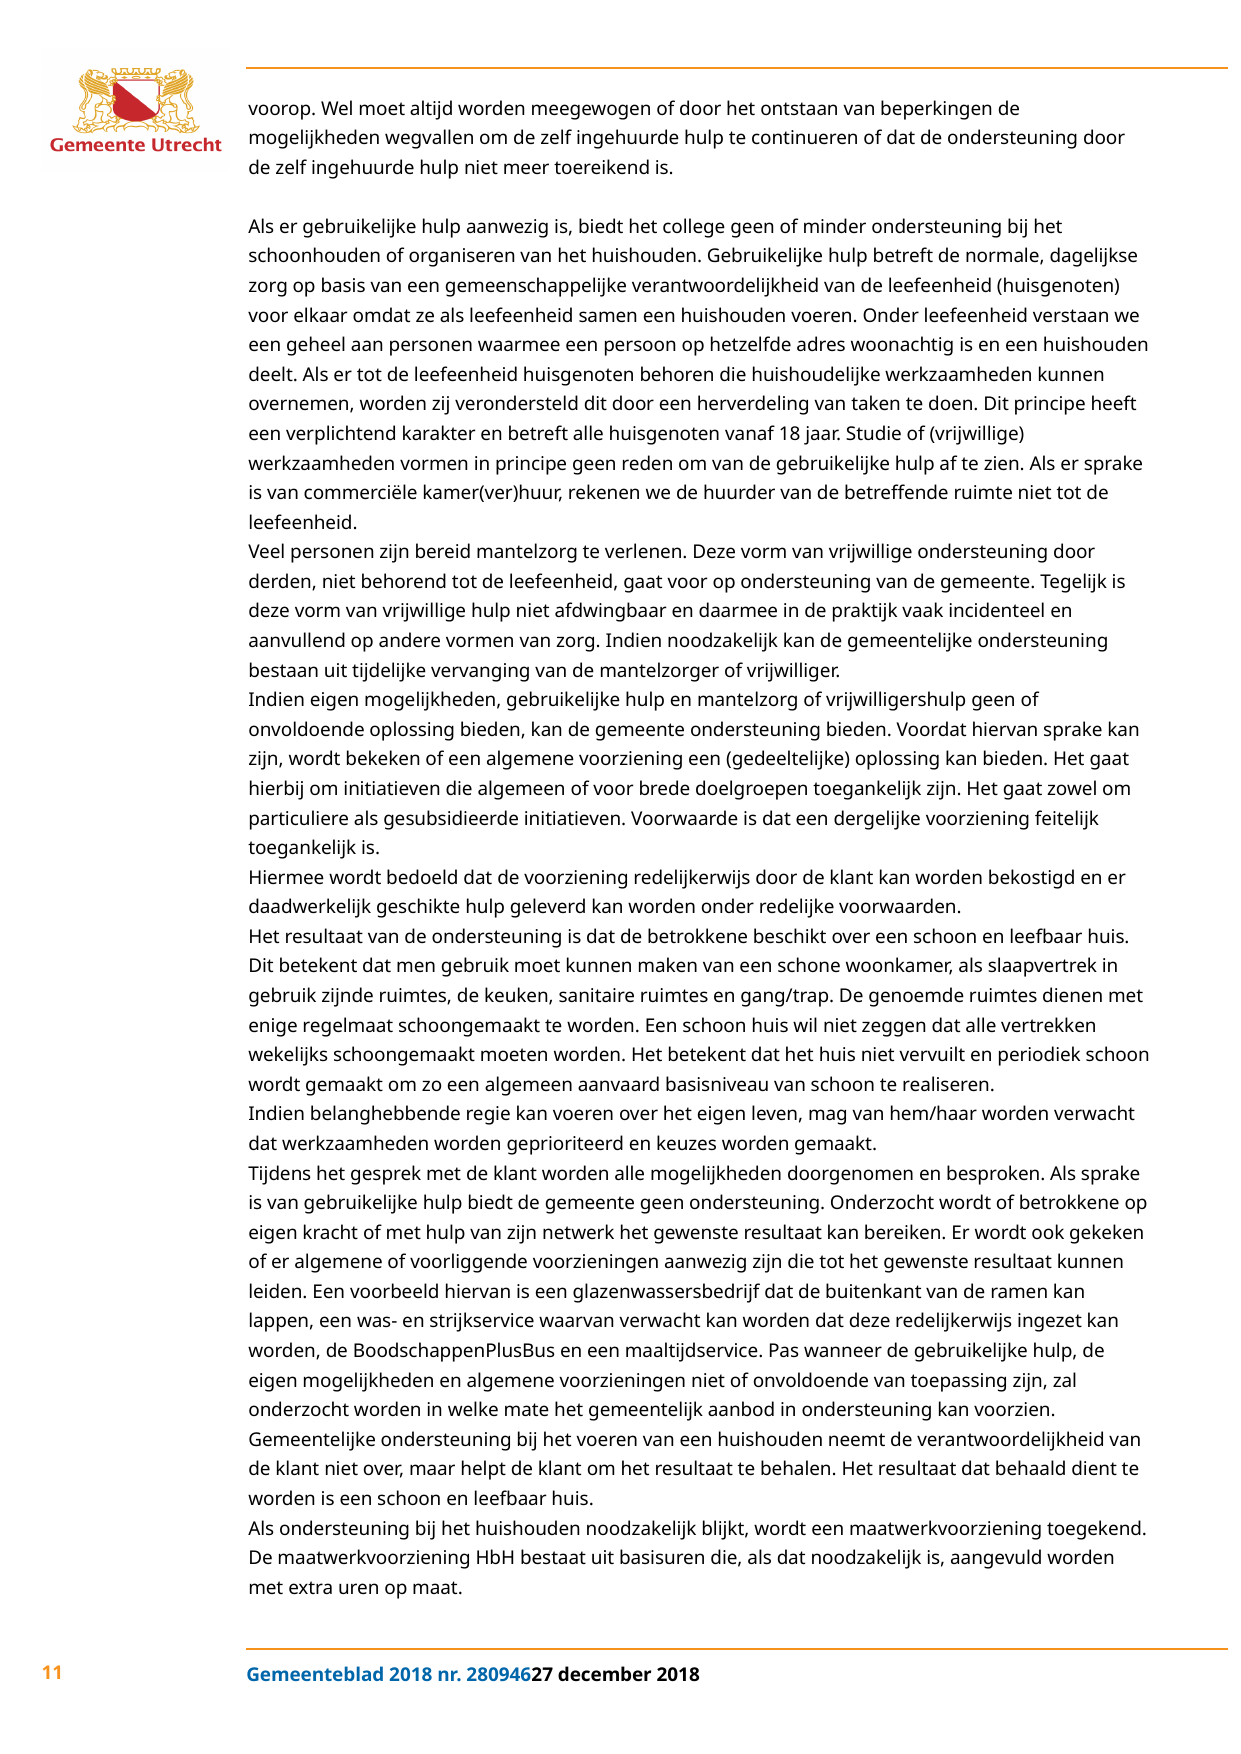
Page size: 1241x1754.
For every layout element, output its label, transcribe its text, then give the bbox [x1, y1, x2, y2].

text Het resultaat van de ondersteuning is dat de betrokkene beschikt over een schoon en leefbaar huis. Dit betekent dat men gebruik moet kunnen maken van een schone woonkamer, als slaapvertrek in gebruik zijnde ruimtes, de keuken, sanitaire ruimtes en gang/trap. De genoemde ruimtes dienen met enige regelmaat schoongemaakt te worden. Een schoon huis wil niet zeggen dat alle vertrekken wekelijks schoongemaakt moeten worden. Het betekent dat het huis niet vervuilt en periodiek schoon wordt gemaakt om zo een algemeen aanvaard basisniveau van schoon te realiseren. [248, 923, 1152, 1097]
text Hiermee wordt bedoeld dat de voorziening redelijkerwijs door de klant kan worden bekostigd en er daadwerkelijk geschikte hulp geleverd kan worden onder redelijke voorwaarden. [248, 864, 1152, 919]
text Gemeentelijke ondersteuning bij het voeren van een huishouden neemt de verantwoordelijkheid van de klant niet over, maar helpt de klant om het resultaat te behalen. Het resultaat dat behaald dient te worden is een schoon en leefbaar huis. [248, 1426, 1152, 1511]
text Veel personen zijn bereid mantelzorg te verlenen. Deze vorm van vrijwillige ondersteuning door derden, niet behorend tot de leefeenheid, gaat voor op ondersteuning van de gemeente. Tegelijk is deze vorm van vrijwillige hulp niet afdwingbaar en daarmee in de praktijk vaak incidenteel en aanvullend op andere vormen van zorg. Indien noodzakelijk kan de gemeentelijke ondersteuning bestaan uit tijdelijke vervanging van de mantelzorger of vrijwilliger. [248, 538, 1152, 683]
text Als er gebruikelijke hulp aanwezig is, biedt het college geen of minder ondersteuning bij het schoonhouden of organiseren van het huishouden. Gebruikelijke hulp betreft de normale, dagelijkse zorg op basis van een gemeenschappelijke verantwoordelijkheid van de leefeenheid (huisgenoten) voor elkaar omdat ze als leefeenheid samen een huishouden voeren. Onder leefeenheid verstaan we een geheel aan personen waarmee een persoon op hetzelfde adres woonachtig is en een huishouden deelt. Als er tot de leefeenheid huisgenoten behoren die huishoudelijke werkzaamheden kunnen overnemen, worden zij verondersteld dit door een herverdeling van taken te doen. Dit principe heeft een verplichtend karakter en betreft alle huisgenoten vanaf 18 jaar. Studie of (vrijwillige) werkzaamheden vormen in principe geen reden om van de gebruikelijke hulp af te zien. Als er sprake is van commerciële kamer(ver)huur, rekenen we de huurder van de betreffende ruimte niet tot de leefeenheid. [248, 213, 1152, 535]
picture [41, 47, 231, 172]
text Tijdens het gesprek met de klant worden alle mogelijkheden doorgenomen en besproken. Als sprake is van gebruikelijke hulp biedt de gemeente geen ondersteuning. Onderzocht wordt of betrokkene op eigen kracht of met hulp van zijn netwerk het gewenste resultaat kan bereiken. Er wordt ook gekeken of er algemene of voorliggende voorzieningen aanwezig zijn die tot het gewenste resultaat kunnen leiden. Een voorbeeld hiervan is een glazenwassersbedrijf dat de buitenkant van de ramen kan lappen, een was- en strijkservice waarvan verwacht kan worden dat deze redelijkerwijs ingezet kan worden, de BoodschappenPlusBus en een maaltijdservice. Pas wanneer de gebruikelijke hulp, de eigen mogelijkheden en algemene voorzieningen niet of onvoldoende van toepassing zijn, zal onderzocht worden in welke mate het gemeentelijk aanbod in ondersteuning kan voorzien. [248, 1160, 1152, 1422]
text voorop. Wel moet altijd worden meegewogen of door het ontstaan van beperkingen de mogelijkheden wegvallen om de zelf ingehuurde hulp te continueren of dat de ondersteuning door de zelf ingehuurde hulp niet meer toereikend is. [248, 95, 1152, 180]
text Indien belanghebbende regie kan voeren over het eigen leven, mag van hem/haar worden verwacht dat werkzaamheden worden geprioriteerd en keuzes worden gemaakt. [248, 1101, 1152, 1156]
text Indien eigen mogelijkheden, gebruikelijke hulp en mantelzorg of vrijwilligershulp geen of onvoldoende oplossing bieden, kan de gemeente ondersteuning bieden. Voordat hiervan sprake kan zijn, wordt bekeken of een algemene voorziening een (gedeeltelijke) oplossing kan bieden. Het gaat hierbij om initiatieven die algemeen of voor brede doelgroepen toegankelijk zijn. Het gaat zowel om particuliere als gesubsidieerde initiatieven. Voorwaarde is dat een dergelijke voorziening feitelijk toegankelijk is. [248, 686, 1152, 860]
text Als ondersteuning bij het huishouden noodzakelijk blijkt, wordt een maatwerkvoorziening toegekend. De maatwerkvoorziening HbH bestaat uit basisuren die, als dat noodzakelijk is, aangevuld worden met extra uren op maat. [248, 1515, 1152, 1600]
